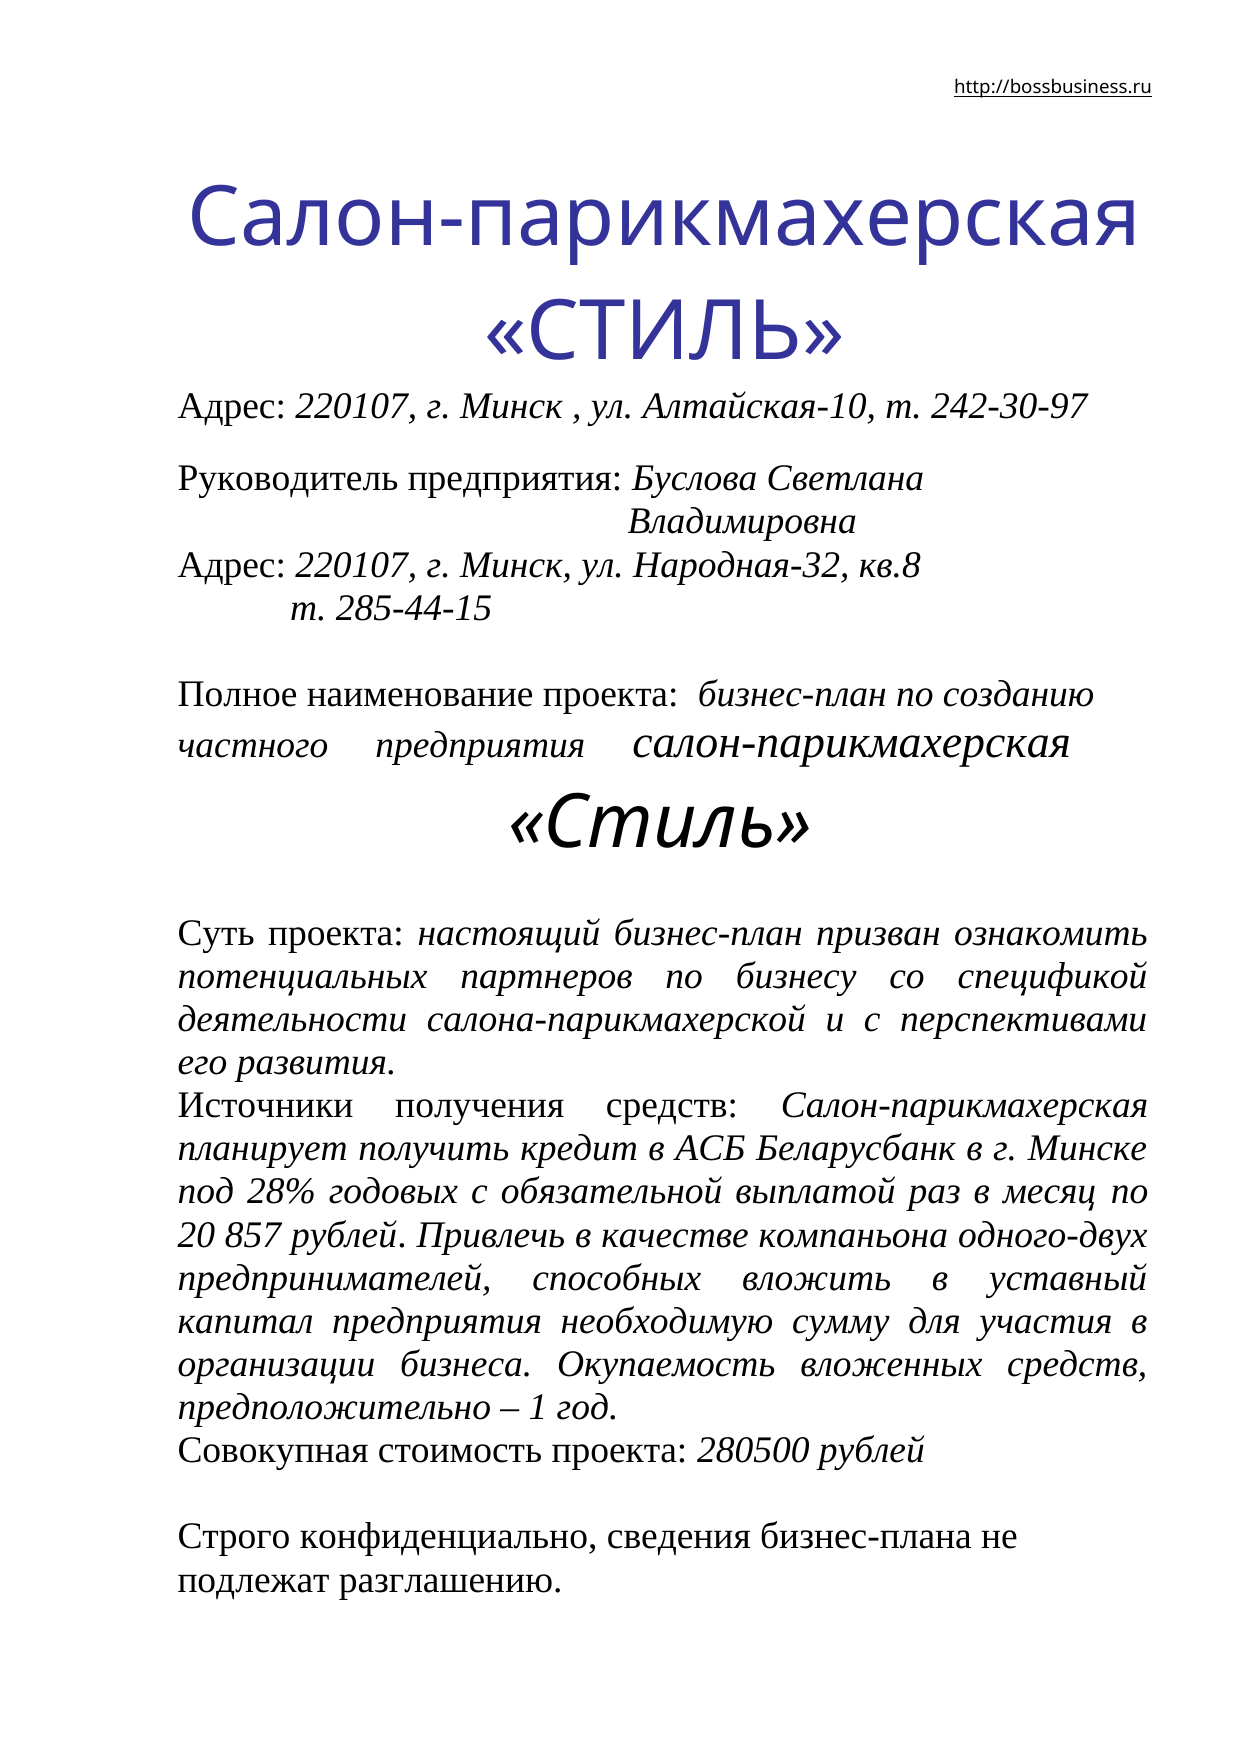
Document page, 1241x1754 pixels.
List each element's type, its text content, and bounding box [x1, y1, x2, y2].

text Руководитель предприятия: Буслова Светлана Владимировна [177, 456, 1152, 542]
text Источники получения средств: Салон-парикмахерская планирует получить кредит в АСБ Беларусбанк в г. Минске под 28% годовых с обязательной выплатой раз в месяц по 20 857 рублей. Привлечь в качестве компаньона одного-двух предпринимателей, способных вложить в уставный капитал предприятия необходимую сумму для участия в организации бизнеса. Окупаемость вложенных средств, предположительно – 1 год. [177, 1083, 1152, 1428]
text т. 285-44-15 [177, 585, 1152, 628]
text Суть проекта: настоящий бизнес-план призван ознакомить потенциальных партнеров по бизнесу со спецификой деятельности салона-парикмахерской и с перспективами его развития. [177, 910, 1152, 1083]
text Полное наименование проекта: бизнес-план по созданию частного предприятия салон-парикмахерская [177, 671, 1152, 767]
subtitle Адрес: 220107, г. Минск , ул. Алтайская-10, т. 242-30-97 [177, 384, 1152, 427]
text Адрес: 220107, г. Минск, ул. Народная-32, кв.8 [177, 542, 1152, 585]
text Салон-парикмахерская «СТИЛЬ» [177, 157, 1152, 384]
text Строго конфиденциально, сведения бизнес-плана не подлежат разглашению. [177, 1514, 1152, 1600]
text Совокупная стоимость проекта: 280500 рублей [177, 1428, 1152, 1471]
text «Стиль» [177, 767, 1152, 869]
